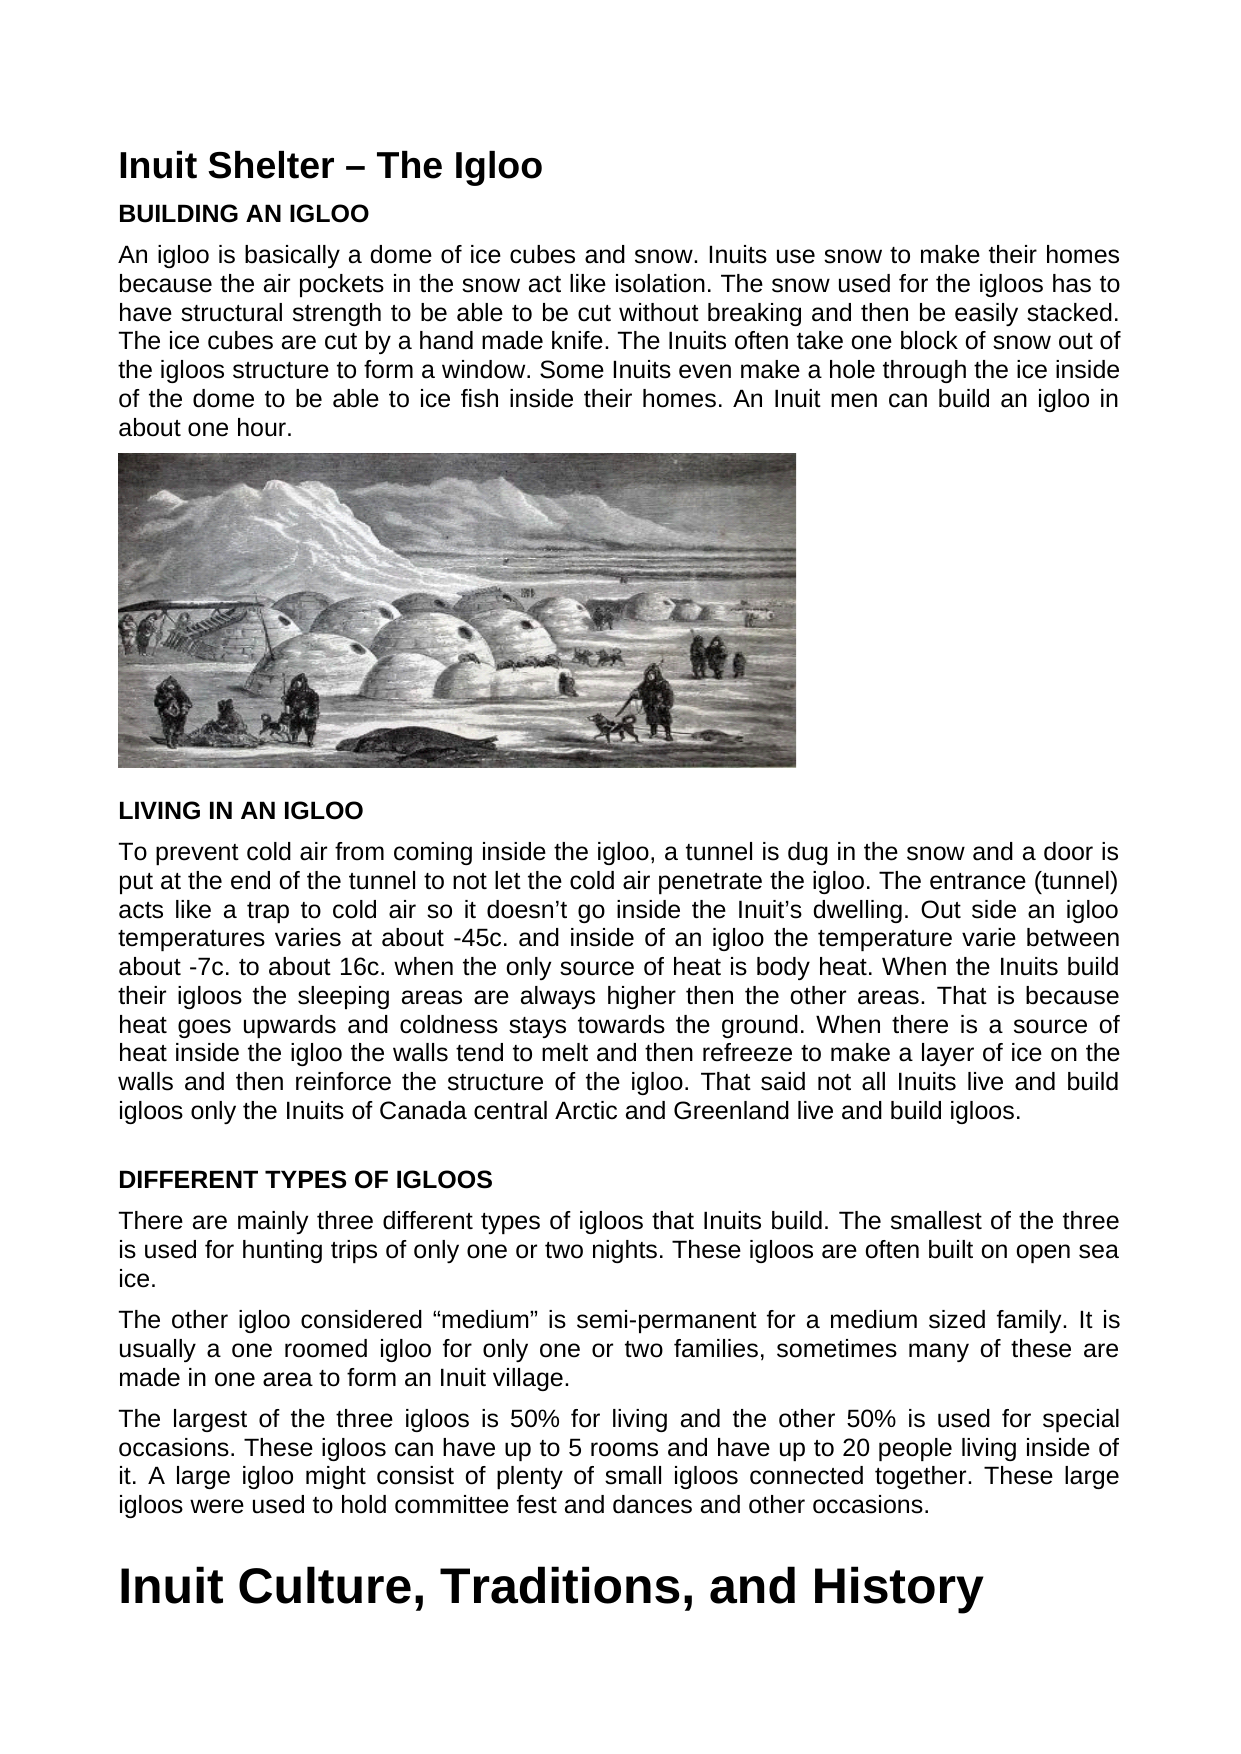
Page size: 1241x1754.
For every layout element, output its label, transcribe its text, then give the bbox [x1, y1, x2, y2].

text Inuit Shelter – The Igloo [118, 143, 1122, 186]
text The largest of the three igloos is 50% for living and the other 50% is used for special occasions. These igloos can have up to 5 rooms and have up to 20 people living inside of it. A large igloo might consist of plenty of small igloos connected together. These large igloos were used to hold committee fest and dances and other occasions. [118, 1404, 1122, 1519]
text There are mainly three different types of igloos that Inuits build. The smallest of the three is used for hunting trips of only one or two nights. These igloos are often built on open sea ice. [118, 1206, 1122, 1293]
text Inuit Culture, Traditions, and History [118, 1556, 1122, 1614]
text BUILDING AN IGLOO [118, 199, 1122, 227]
text An igloo is basically a dome of ice cubes and snow. Inuits use snow to make their homes because the air pockets in the snow act like isolation. The snow used for the igloos has to have structural strength to be able to be cut without breaking and then be easily stacked. The ice cubes are cut by a hand made knife. The Inuits often take one block of snow out of the igloos structure to form a window. Some Inuits even make a hole through the ice inside of the dome to be able to ice fish inside their homes. An Inuit men can build an igloo in about one hour. [118, 240, 1122, 441]
text LIVING IN AN IGLOO [118, 796, 1122, 824]
text DIFFERENT TYPES OF IGLOOS [118, 1165, 1122, 1194]
text The other igloo considered “medium” is semi-permanent for a medium sized family. It is usually a one roomed igloo for only one or two families, sometimes many of these are made in one area to form an Inuit village. [118, 1305, 1122, 1391]
text To prevent cold air from coming inside the igloo, a tunnel is dug in the snow and a door is put at the end of the tunnel to not let the cold air penetrate the igloo. The entrance (tunnel) acts like a trap to cold air so it doesn’t go inside the Inuit’s dwelling. Out side an igloo temperatures varies at about -45c. and inside of an igloo the temperature varie between about -7c. to about 16c. when the only source of heat is body heat. When the Inuits build their igloos the sleeping areas are always higher then the other areas. That is because heat goes upwards and coldness stays towards the ground. When there is a source of heat inside the igloo the walls tend to melt and then refreeze to make a layer of ice on the walls and then reinforce the structure of the igloo. That said not all Inuits live and build igloos only the Inuits of Canada central Arctic and Greenland live and build igloos. [118, 837, 1122, 1124]
